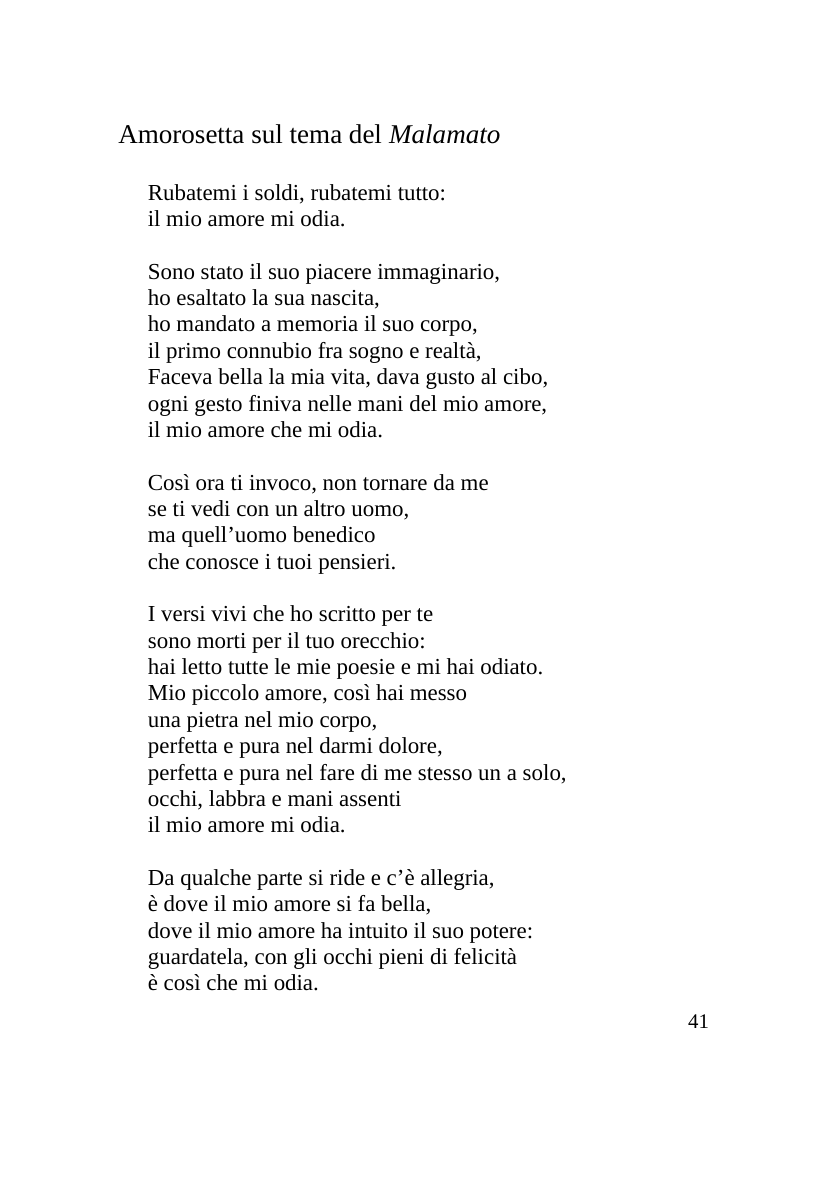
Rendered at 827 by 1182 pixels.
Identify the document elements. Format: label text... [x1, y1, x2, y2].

text una pietra nel mio corpo, [148, 706, 709, 732]
text perfetta e pura nel fare di me stesso un a solo, [148, 758, 709, 785]
text Rubatemi i soldi, rubatemi tutto: [148, 179, 709, 205]
text I versi vivi che ho scritto per te [148, 600, 709, 627]
text ho mandato a memoria il suo corpo, [148, 311, 709, 337]
text occhi, labbra e mani assenti [148, 785, 709, 811]
text il primo connubio fra sogno e realtà, [148, 337, 709, 363]
text Faceva bella la mia vita, dava gusto al cibo, [148, 363, 709, 389]
text perfetta e pura nel darmi dolore, [148, 732, 709, 758]
text dove il mio amore ha intuito il suo potere: [148, 917, 709, 943]
text ma quell’uomo benedico [148, 521, 709, 548]
text che conosce i tuoi pensieri. [148, 548, 709, 574]
text Mio piccolo amore, così hai messo [148, 679, 709, 706]
text Da qualche parte si ride e c’è allegria, [148, 864, 709, 890]
text sono morti per il tuo orecchio: [148, 627, 709, 653]
text ogni gesto finiva nelle mani del mio amore, [148, 389, 709, 416]
text Sono stato il suo piacere immaginario, [148, 258, 709, 284]
text ho esaltato la sua nascita, [148, 284, 709, 311]
text Amorosetta sul tema del Malamato [118, 118, 709, 149]
text il mio amore mi odia. [148, 811, 709, 838]
text il mio amore mi odia. [148, 205, 709, 231]
text è dove il mio amore si fa bella, [148, 890, 709, 917]
text se ti vedi con un altro uomo, [148, 495, 709, 521]
text il mio amore che mi odia. [148, 416, 709, 442]
text hai letto tutte le mie poesie e mi hai odiato. [148, 653, 709, 679]
text guardatela, con gli occhi pieni di felicità [148, 943, 709, 969]
text è così che mi odia. [148, 969, 709, 996]
text Così ora ti invoco, non tornare da me [148, 469, 709, 495]
